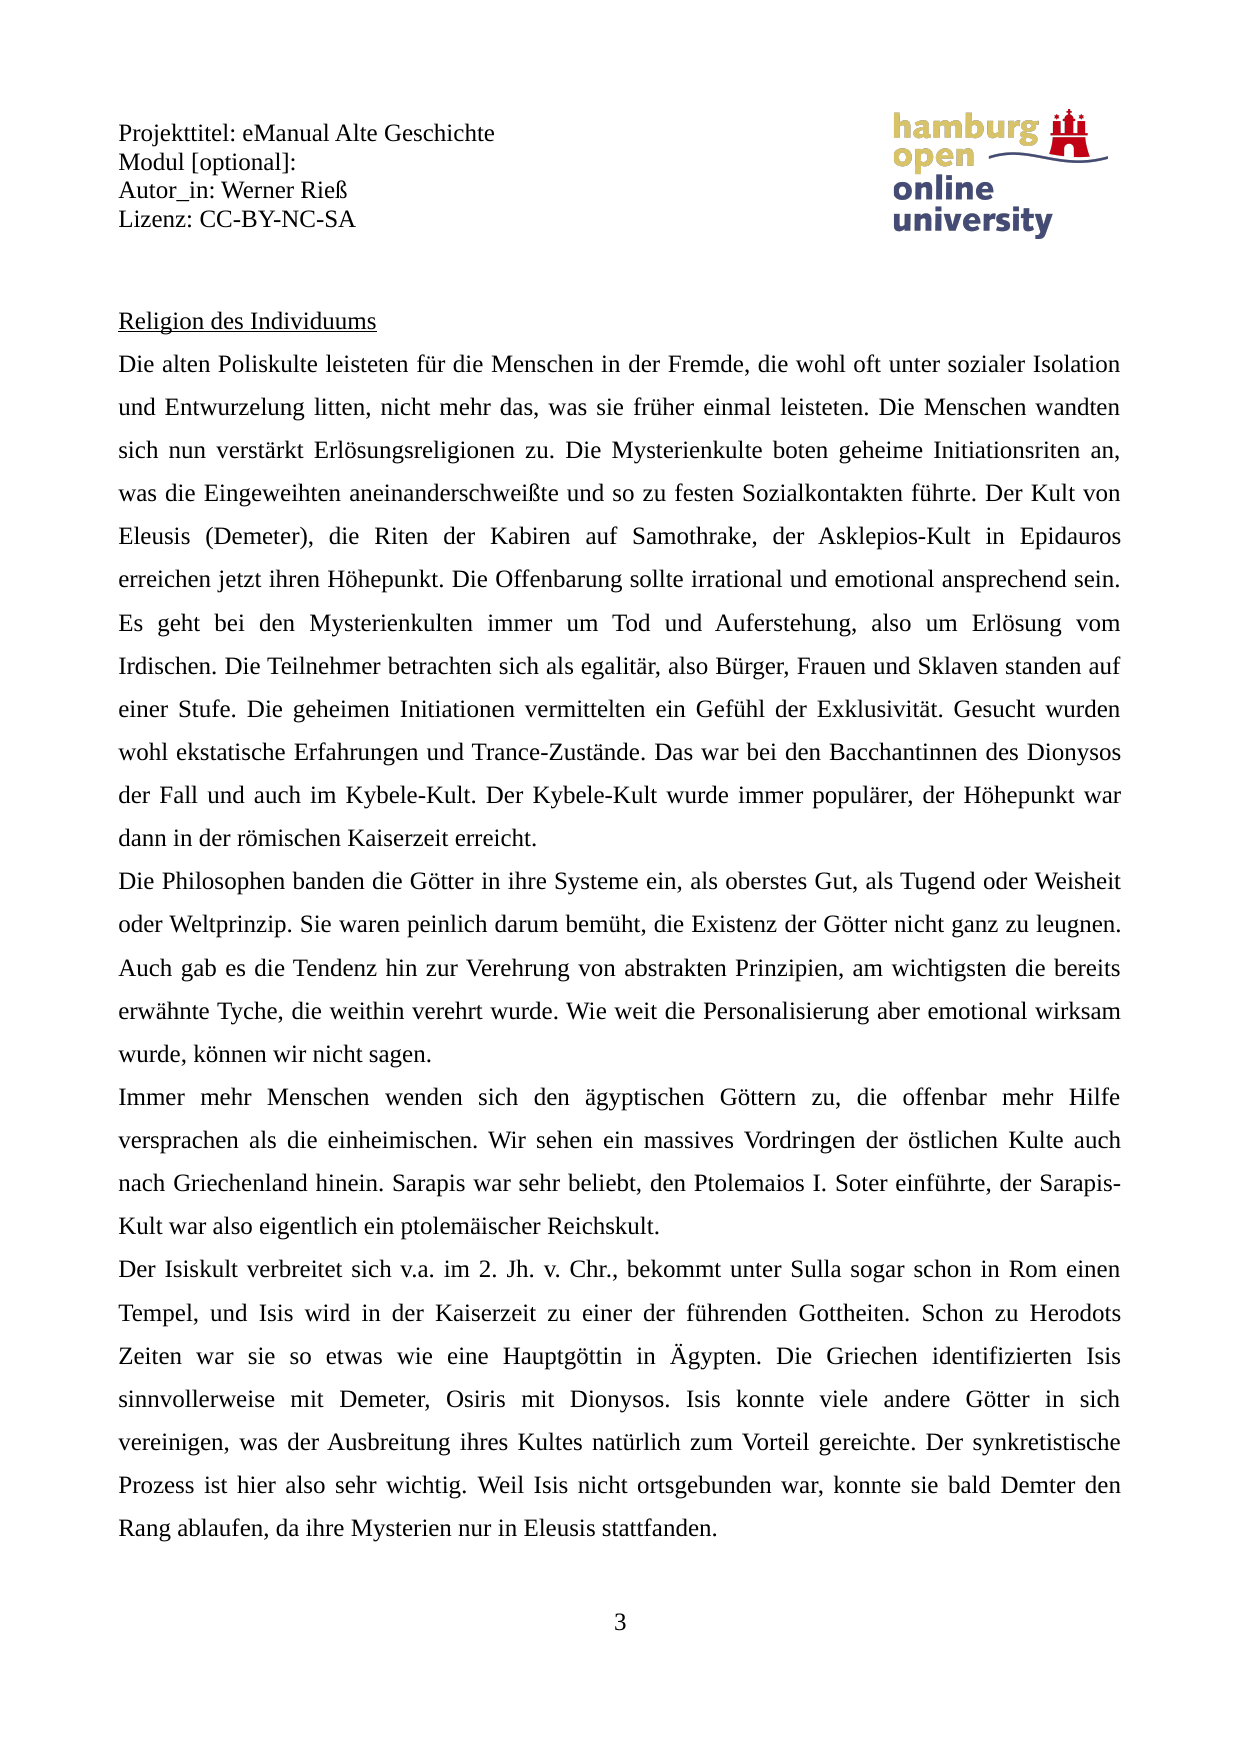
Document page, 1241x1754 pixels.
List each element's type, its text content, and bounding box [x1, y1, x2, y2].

picture [893, 109, 1108, 239]
text Die alten Poliskulte leisteten für die Menschen in der Fremde, die wohl oft unter sozialer Isolation und Entwurzelung litten, nicht mehr das, was sie früher einmal leisteten. Die Menschen wandten sich nun verstärkt Erlösungsreligionen zu. Die Mysterienkulte boten geheime Initiationsriten an, was die Eingeweihten aneinanderschweißte und so zu festen Sozialkontakten führte. Der Kult von Eleusis (Demeter), die Riten der Kabiren auf Samothrake, der Asklepios-Kult in Epidauros erreichen jetzt ihren Höhepunkt. Die Offenbarung sollte irrational und emotional ansprechend sein. Es geht bei den Mysterienkulten immer um Tod und Auferstehung, also um Erlösung vom Irdischen. Die Teilnehmer betrachten sich als egalitär, also Bürger, Frauen und Sklaven standen auf einer Stufe. Die geheimen Initiationen vermittelten ein Gefühl der Exklusivität. Gesucht wurden wohl ekstatische Erfahrungen und Trance-Zustände. Das war bei den Bacchantinnen des Dionysos der Fall und auch im Kybele-Kult. Der Kybele-Kult wurde immer populärer, der Höhepunkt war dann in der römischen Kaiserzeit erreicht. [118, 349, 1122, 852]
text Religion des Individuums [118, 306, 1122, 334]
text Der Isiskult verbreitet sich v.a. im 2. Jh. v. Chr., bekommt unter Sulla sogar schon in Rom einen Tempel, und Isis wird in der Kaiserzeit zu einer der führenden Gottheiten. Schon zu Herodots Zeiten war sie so etwas wie eine Hauptgöttin in Ägypten. Die Griechen identifizierten Isis sinnvollerweise mit Demeter, Osiris mit Dionysos. Isis konnte viele andere Götter in sich vereinigen, was der Ausbreitung ihres Kultes natürlich zum Vorteil gereichte. Der synkretistische Prozess ist hier also sehr wichtig. Weil Isis nicht ortsgebunden war, konnte sie bald Demter den Rang ablaufen, da ihre Mysterien nur in Eleusis stattfanden. [118, 1254, 1122, 1542]
text Immer mehr Menschen wenden sich den ägyptischen Göttern zu, die offenbar mehr Hilfe versprachen als die einheimischen. Wir sehen ein massives Vordringen der östlichen Kulte auch nach Griechenland hinein. Sarapis war sehr beliebt, den Ptolemaios I. Soter einführte, der Sarapis-Kult war also eigentlich ein ptolemäischer Reichskult. [118, 1082, 1122, 1240]
text Die Philosophen banden die Götter in ihre Systeme ein, als oberstes Gut, als Tugend oder Weisheit oder Weltprinzip. Sie waren peinlich darum bemüht, die Existenz der Götter nicht ganz zu leugnen. Auch gab es die Tendenz hin zur Verehrung von abstrakten Prinzipien, am wichtigsten die bereits erwähnte Tyche, die weithin verehrt wurde. Wie weit die Personalisierung aber emotional wirksam wurde, können wir nicht sagen. [118, 866, 1122, 1068]
